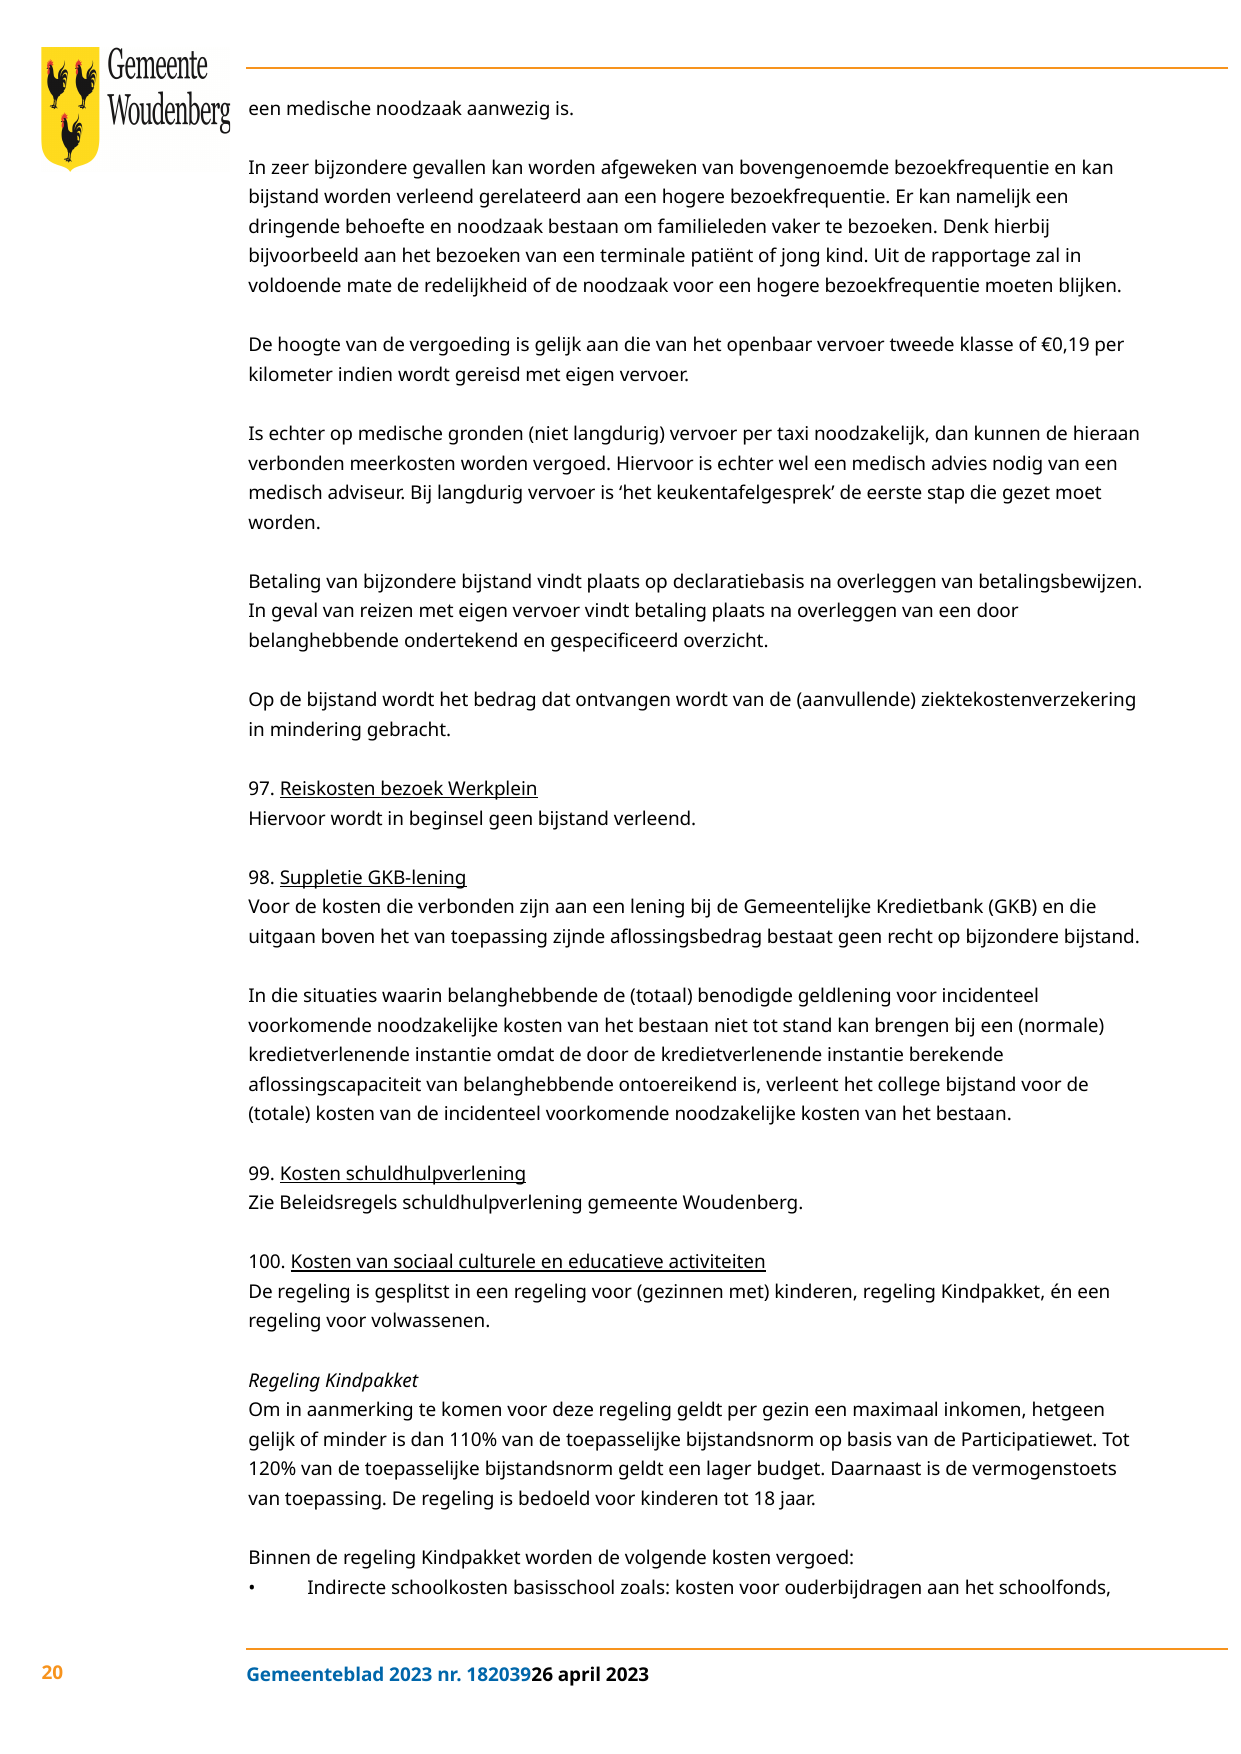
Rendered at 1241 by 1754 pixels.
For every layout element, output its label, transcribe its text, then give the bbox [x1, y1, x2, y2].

picture [41, 47, 231, 172]
text 98. Suppletie GKB-lening [248, 864, 1152, 890]
text een medische noodzaak aanwezig is. [248, 95, 1152, 121]
text 100. Kosten van sociaal culturele en educatieve activiteiten [248, 1248, 1152, 1274]
text Om in aanmerking te komen voor deze regeling geldt per gezin een maximaal inkomen, hetgeen gelijk of minder is dan 110% van de toepasselijke bijstandsnorm op basis van de Participatiewet. Tot 120% van de toepasselijke bijstandsnorm geldt een lager budget. Daarnaast is de vermogenstoets van toepassing. De regeling is bedoeld voor kinderen tot 18 jaar. [248, 1396, 1152, 1511]
text Op de bijstand wordt het bedrag dat ontvangen wordt van de (aanvullende) ziektekostenverzekering in mindering gebracht. [248, 686, 1152, 742]
text Binnen de regeling Kindpakket worden de volgende kosten vergoed: [248, 1544, 1152, 1570]
text Voor de kosten die verbonden zijn aan een lening bij de Gemeentelijke Kredietbank (GKB) en die uitgaan boven het van toepassing zijnde aflossingsbedrag bestaat geen recht op bijzondere bijstand. [248, 893, 1152, 949]
text Is echter op medische gronden (niet langdurig) vervoer per taxi noodzakelijk, dan kunnen de hieraan verbonden meerkosten worden vergoed. Hiervoor is echter wel een medisch advies nodig van een medisch adviseur. Bij langdurig vervoer is ‘het keukentafelgesprek’ de eerste stap die gezet moet worden. [248, 420, 1152, 535]
list Indirecte schoolkosten basisschool zoals: kosten voor ouderbijdragen aan het schoolfonds, [248, 1574, 1152, 1600]
text 99. Kosten schuldhulpverlening [248, 1160, 1152, 1186]
text In zeer bijzondere gevallen kan worden afgeweken van bovengenoemde bezoekfrequentie en kan bijstand worden verleend gerelateerd aan een hogere bezoekfrequentie. Er kan namelijk een dringende behoefte en noodzaak bestaan om familieleden vaker te bezoeken. Denk hierbij bijvoorbeeld aan het bezoeken van een terminale patiënt of jong kind. Uit de rapportage zal in voldoende mate de redelijkheid of de noodzaak voor een hogere bezoekfrequentie moeten blijken. [248, 154, 1152, 298]
text Hiervoor wordt in beginsel geen bijstand verleend. [248, 805, 1152, 831]
text De regeling is gesplitst in een regeling voor (gezinnen met) kinderen, regeling Kindpakket, én een regeling voor volwassenen. [248, 1278, 1152, 1333]
text Regeling Kindpakket [248, 1367, 1152, 1393]
text 97. Reiskosten bezoek Werkplein [248, 775, 1152, 801]
text In die situaties waarin belanghebbende de (totaal) benodigde geldlening voor incidenteel voorkomende noodzakelijke kosten van het bestaan niet tot stand kan brengen bij een (normale) kredietverlenende instantie omdat de door de kredietverlenende instantie berekende aflossingscapaciteit van belanghebbende ontoereikend is, verleent het college bijstand voor de (totale) kosten van de incidenteel voorkomende noodzakelijke kosten van het bestaan. [248, 982, 1152, 1126]
text Betaling van bijzondere bijstand vindt plaats op declaratiebasis na overleggen van betalingsbewijzen. In geval van reizen met eigen vervoer vindt betaling plaats na overleggen van een door belanghebbende ondertekend en gespecificeerd overzicht. [248, 568, 1152, 653]
text De hoogte van de vergoeding is gelijk aan die van het openbaar vervoer tweede klasse of €0,19 per kilometer indien wordt gereisd met eigen vervoer. [248, 331, 1152, 387]
text Zie Beleidsregels schuldhulpverlening gemeente Woudenberg. [248, 1189, 1152, 1215]
